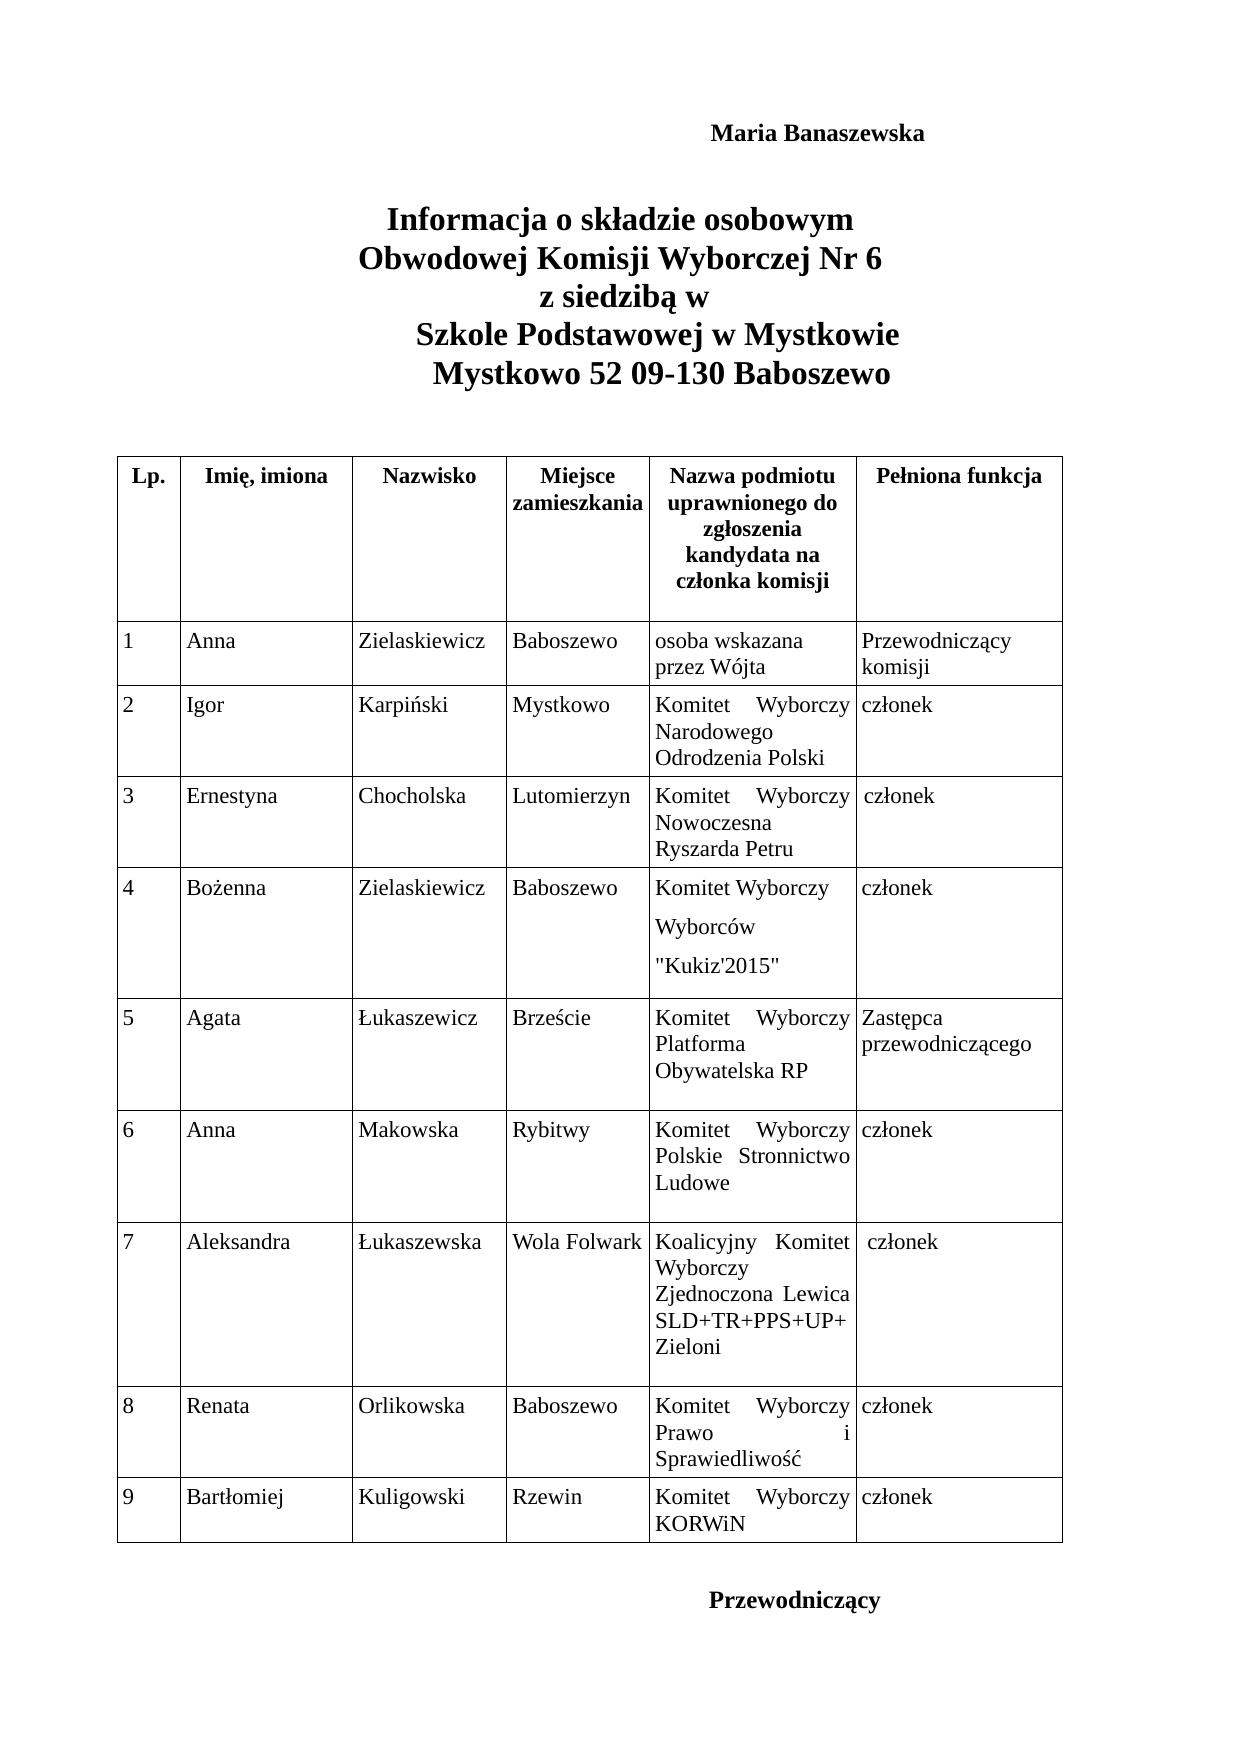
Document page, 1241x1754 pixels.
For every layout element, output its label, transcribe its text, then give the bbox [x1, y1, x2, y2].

table_cell członek [857, 1478, 1062, 1542]
table_header Pełniona funkcja [857, 457, 1062, 621]
table_cell Zielaskiewicz [353, 868, 506, 998]
table_cell Komitet Wyborczy Wyborców "Kukiz'2015" [650, 868, 856, 998]
table_cell Bożenna [181, 868, 352, 998]
table_cell Łukaszewska [353, 1223, 506, 1386]
table_cell 4 [118, 868, 180, 998]
table_cell Komitet Wyborczy Narodowego Odrodzenia Polski [650, 686, 856, 776]
text Informacja o składzie osobowym [118, 199, 1122, 238]
table_cell Komitet Wyborczy Platforma Obywatelska RP [650, 999, 856, 1109]
list Szkole Podstawowej w Mystkowie [193, 314, 1122, 353]
table_cell Agata [181, 999, 352, 1109]
table_cell Orlikowska [353, 1387, 506, 1477]
table_cell Rzewin [507, 1478, 649, 1542]
table_cell członek [857, 777, 1062, 867]
table_header Miejsce zamieszkania [507, 457, 649, 621]
table_cell członek [857, 1111, 1062, 1221]
list Obwodowej Komisji Wyborczej Nr 6 [118, 238, 1122, 276]
list Przewodniczący [709, 1585, 1122, 1614]
table_cell 9 [118, 1478, 180, 1542]
table_cell Chocholska [353, 777, 506, 867]
table_cell 6 [118, 1111, 180, 1221]
table_cell członek [857, 1387, 1062, 1477]
table_cell 2 [118, 686, 180, 776]
table_cell osoba wskazana przez Wójta [650, 622, 856, 685]
table_cell Kuligowski [353, 1478, 506, 1542]
table_cell Komitet Wyborczy Polskie Stronnictwo Ludowe [650, 1111, 856, 1221]
list Mystkowo 52 09-130 Baboszewo [193, 353, 1122, 391]
table_cell Baboszewo [507, 1387, 649, 1477]
table_cell Makowska [353, 1111, 506, 1221]
table_header Nazwa podmiotu uprawnionego do zgłoszenia kandydata na członka komisji [650, 457, 856, 621]
table_cell Komitet Wyborczy Nowoczesna Ryszarda Petru [650, 777, 856, 867]
table_cell Baboszewo [507, 868, 649, 998]
table_cell członek [857, 686, 1062, 776]
table_cell Anna [181, 622, 352, 685]
table_cell 1 [118, 622, 180, 685]
table_cell członek [857, 1223, 1062, 1386]
table_cell Mystkowo [507, 686, 649, 776]
table_cell Komitet Wyborczy KORWiN [650, 1478, 856, 1542]
table_cell 3 [118, 777, 180, 867]
table_cell Lutomierzyn [507, 777, 649, 867]
table_cell członek [857, 868, 1062, 998]
table_cell 8 [118, 1387, 180, 1477]
table_cell Przewodniczący komisji [857, 622, 1062, 685]
table_cell Aleksandra [181, 1223, 352, 1386]
table_cell Koalicyjny Komitet Wyborczy Zjednoczona Lewica SLD+TR+PPS+UP+Zieloni [650, 1223, 856, 1386]
table_cell Anna [181, 1111, 352, 1221]
table_cell Renata [181, 1387, 352, 1477]
table_header Lp. [118, 457, 180, 621]
table_cell Zastępca przewodniczącego [857, 999, 1062, 1109]
table_cell 7 [118, 1223, 180, 1386]
table_cell Łukaszewicz [353, 999, 506, 1109]
table_cell Ernestyna [181, 777, 352, 867]
list z siedzibą w [118, 276, 1122, 314]
table_cell Wola Folwark [507, 1223, 649, 1386]
table_cell Zielaskiewicz [353, 622, 506, 685]
table_header Imię, imiona [181, 457, 352, 621]
table_cell Brzeście [507, 999, 649, 1109]
table_cell Rybitwy [507, 1111, 649, 1221]
table_header Nazwisko [353, 457, 506, 621]
table_cell Komitet Wyborczy Prawo i Sprawiedliwość [650, 1387, 856, 1477]
table_cell Bartłomiej [181, 1478, 352, 1542]
list Maria Banaszewska [710, 118, 1122, 147]
table_cell 5 [118, 999, 180, 1109]
table_cell Karpiński [353, 686, 506, 776]
table_cell Igor [181, 686, 352, 776]
table_cell Baboszewo [507, 622, 649, 685]
